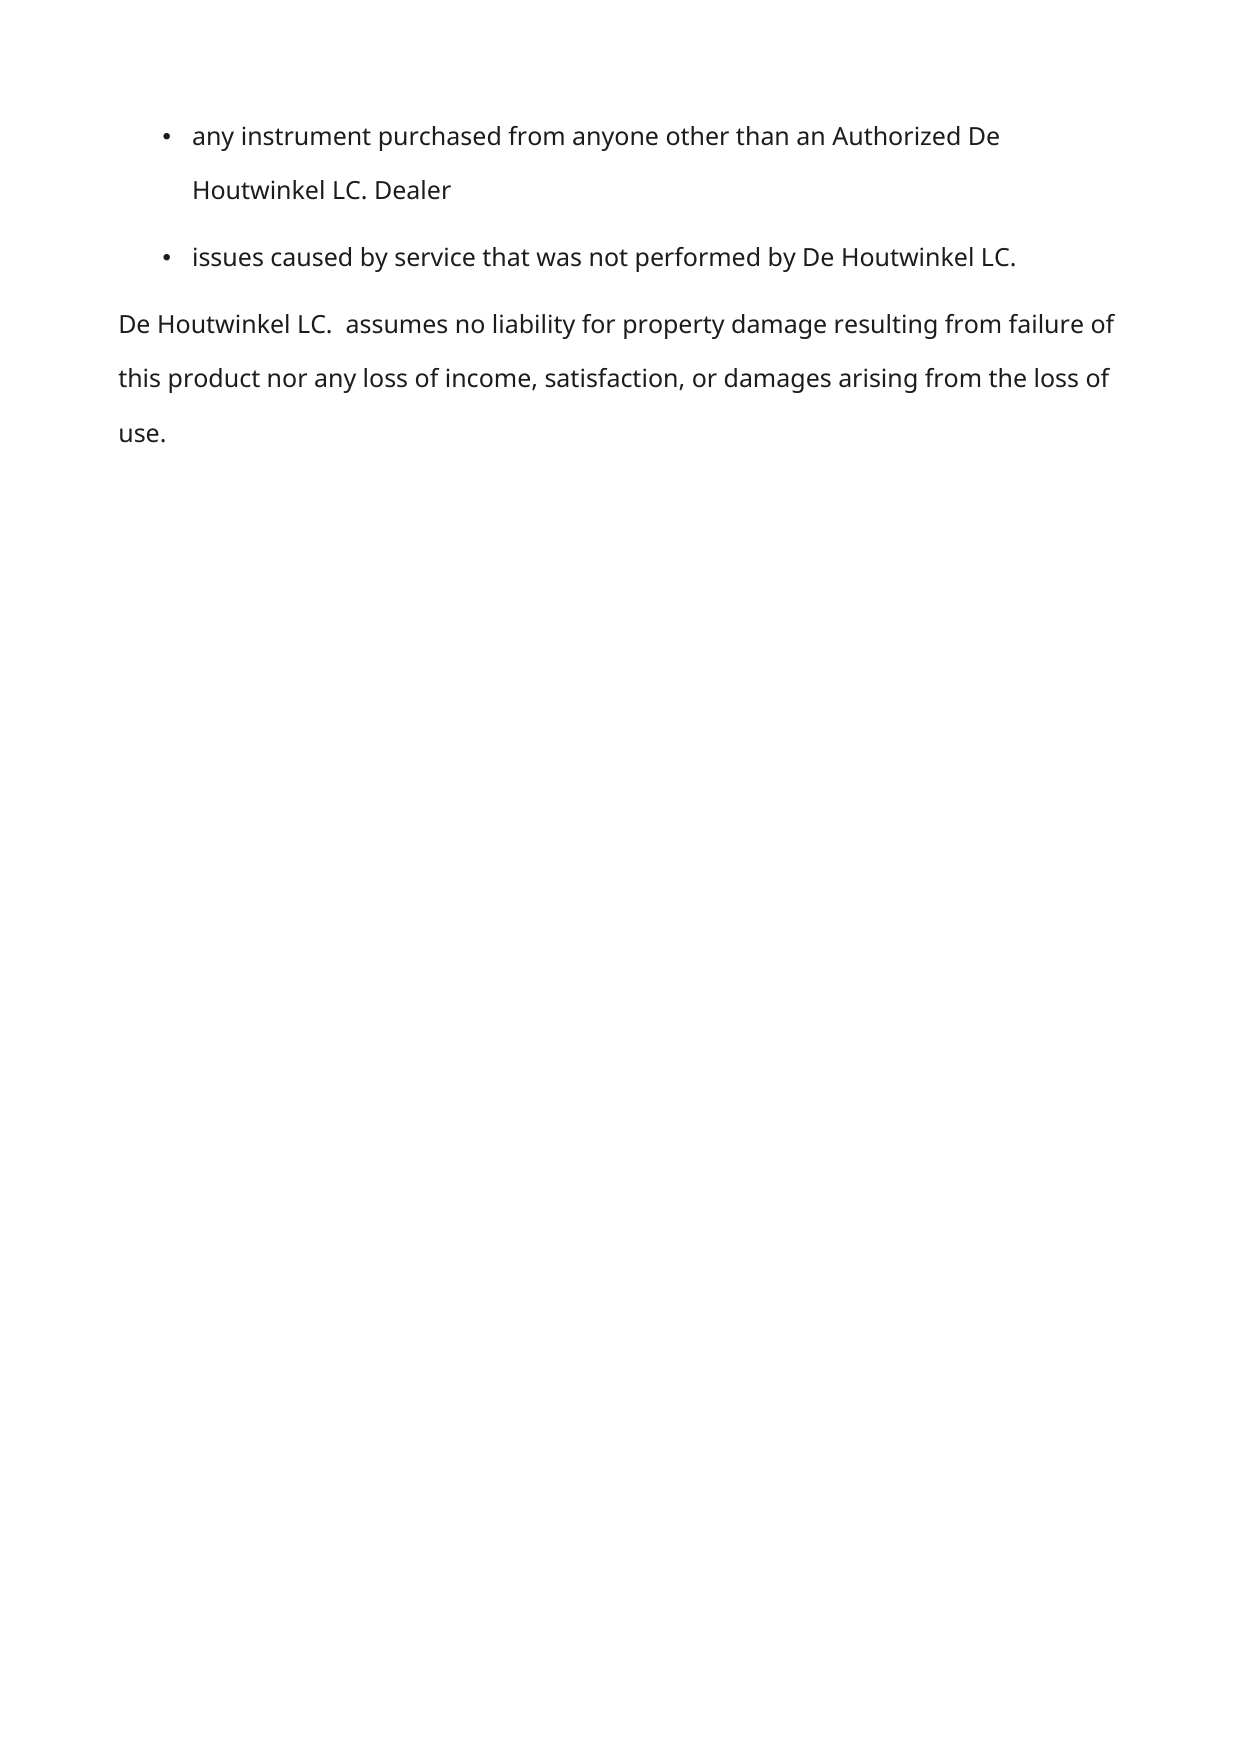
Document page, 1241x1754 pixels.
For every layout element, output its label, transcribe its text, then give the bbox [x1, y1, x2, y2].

text De Houtwinkel LC. assumes no liability for property damage resulting from failure of this product nor any loss of income, satisfaction, or damages arising from the loss of use. [118, 307, 1122, 449]
list issues caused by service that was not performed by De Houtwinkel LC. [162, 239, 1122, 274]
list any instrument purchased from anyone other than an Authorized De Houtwinkel LC. Dealer [162, 118, 1122, 207]
